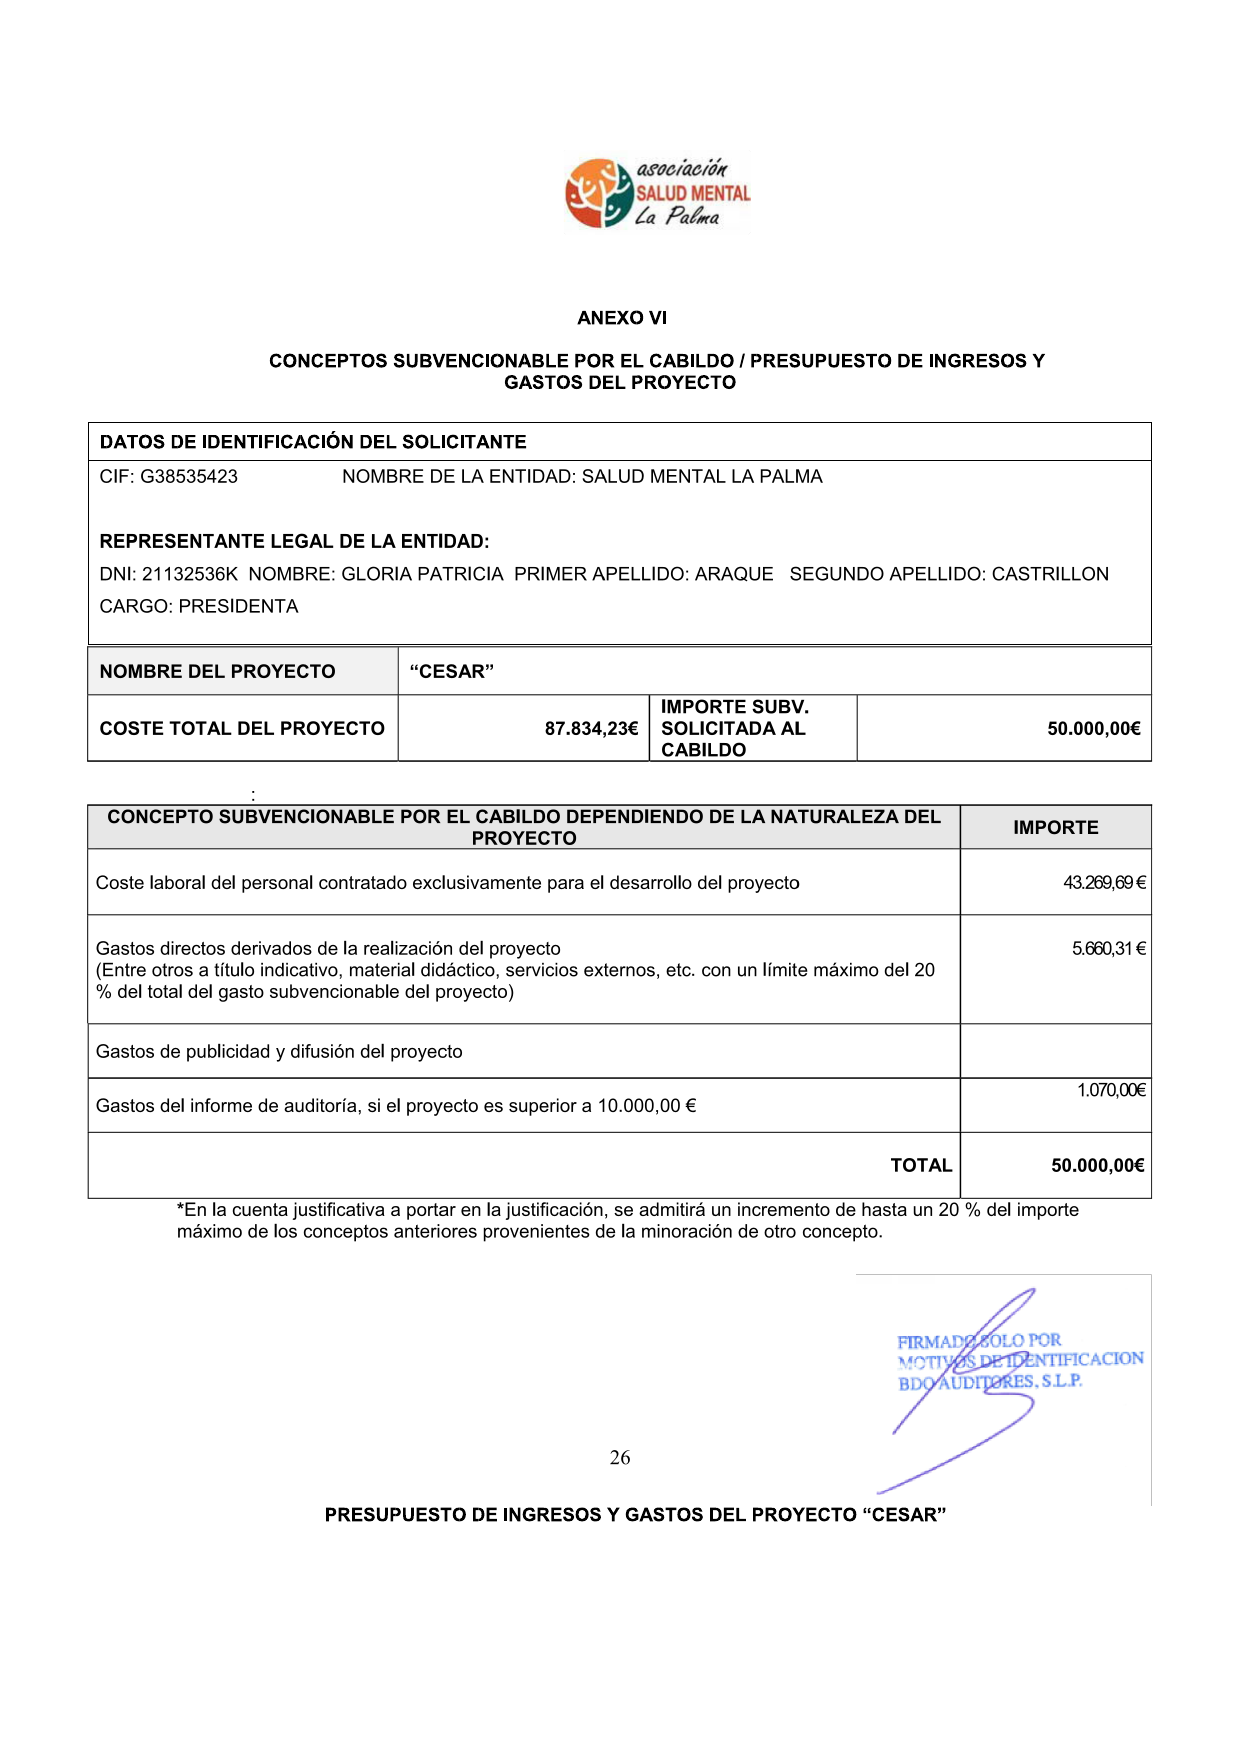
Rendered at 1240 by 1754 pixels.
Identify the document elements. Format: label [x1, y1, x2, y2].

table_header [89, 423, 1151, 459]
table_cell [89, 461, 1151, 644]
